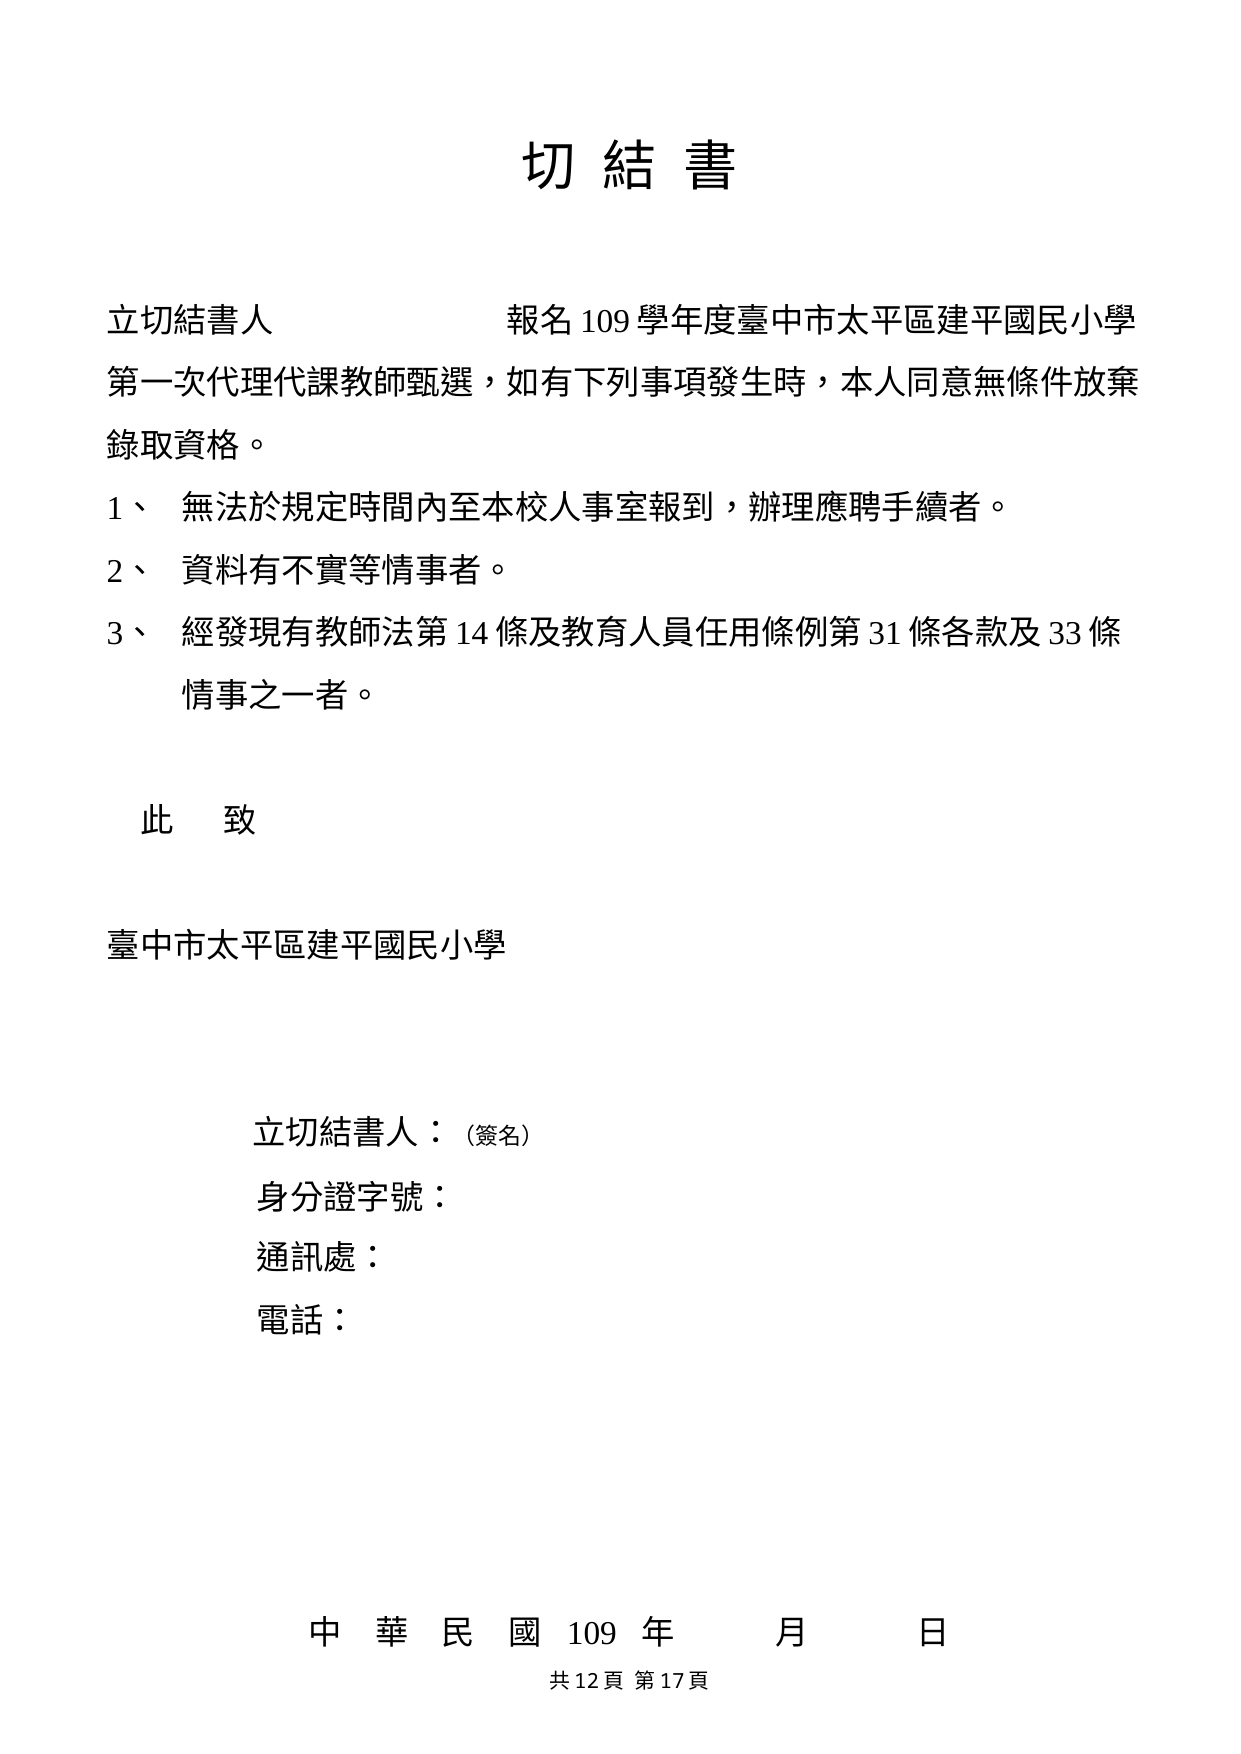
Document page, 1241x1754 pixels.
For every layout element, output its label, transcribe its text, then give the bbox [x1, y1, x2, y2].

list 經發現有教師法第14條及教育人員任用條例第31條各款及33條情事之一者。 [106, 588, 1152, 713]
text 身分證字號： [106, 1151, 1152, 1213]
list 無法於規定時間內至本校人事室報到，辦理應聘手續者。 [106, 463, 1152, 526]
text 切 結 書 [106, 88, 1152, 213]
list 資料有不實等情事者。 [106, 526, 1152, 588]
text 立切結書人 報名109學年度臺中市太平區建平國民小學第一次代理代課教師甄選，如有下列事項發生時，本人同意無條件放棄錄取資格。 [106, 276, 1152, 463]
text 臺中市太平區建平國民小學 [106, 901, 1152, 963]
text 中 華 民 國 109 年 月 日 [106, 1588, 1152, 1651]
text 此 致 [106, 776, 1152, 838]
text 通訊處： [106, 1213, 1152, 1276]
text 立切結書人：（簽名） [106, 1088, 1152, 1151]
text 電話： [106, 1276, 1152, 1338]
